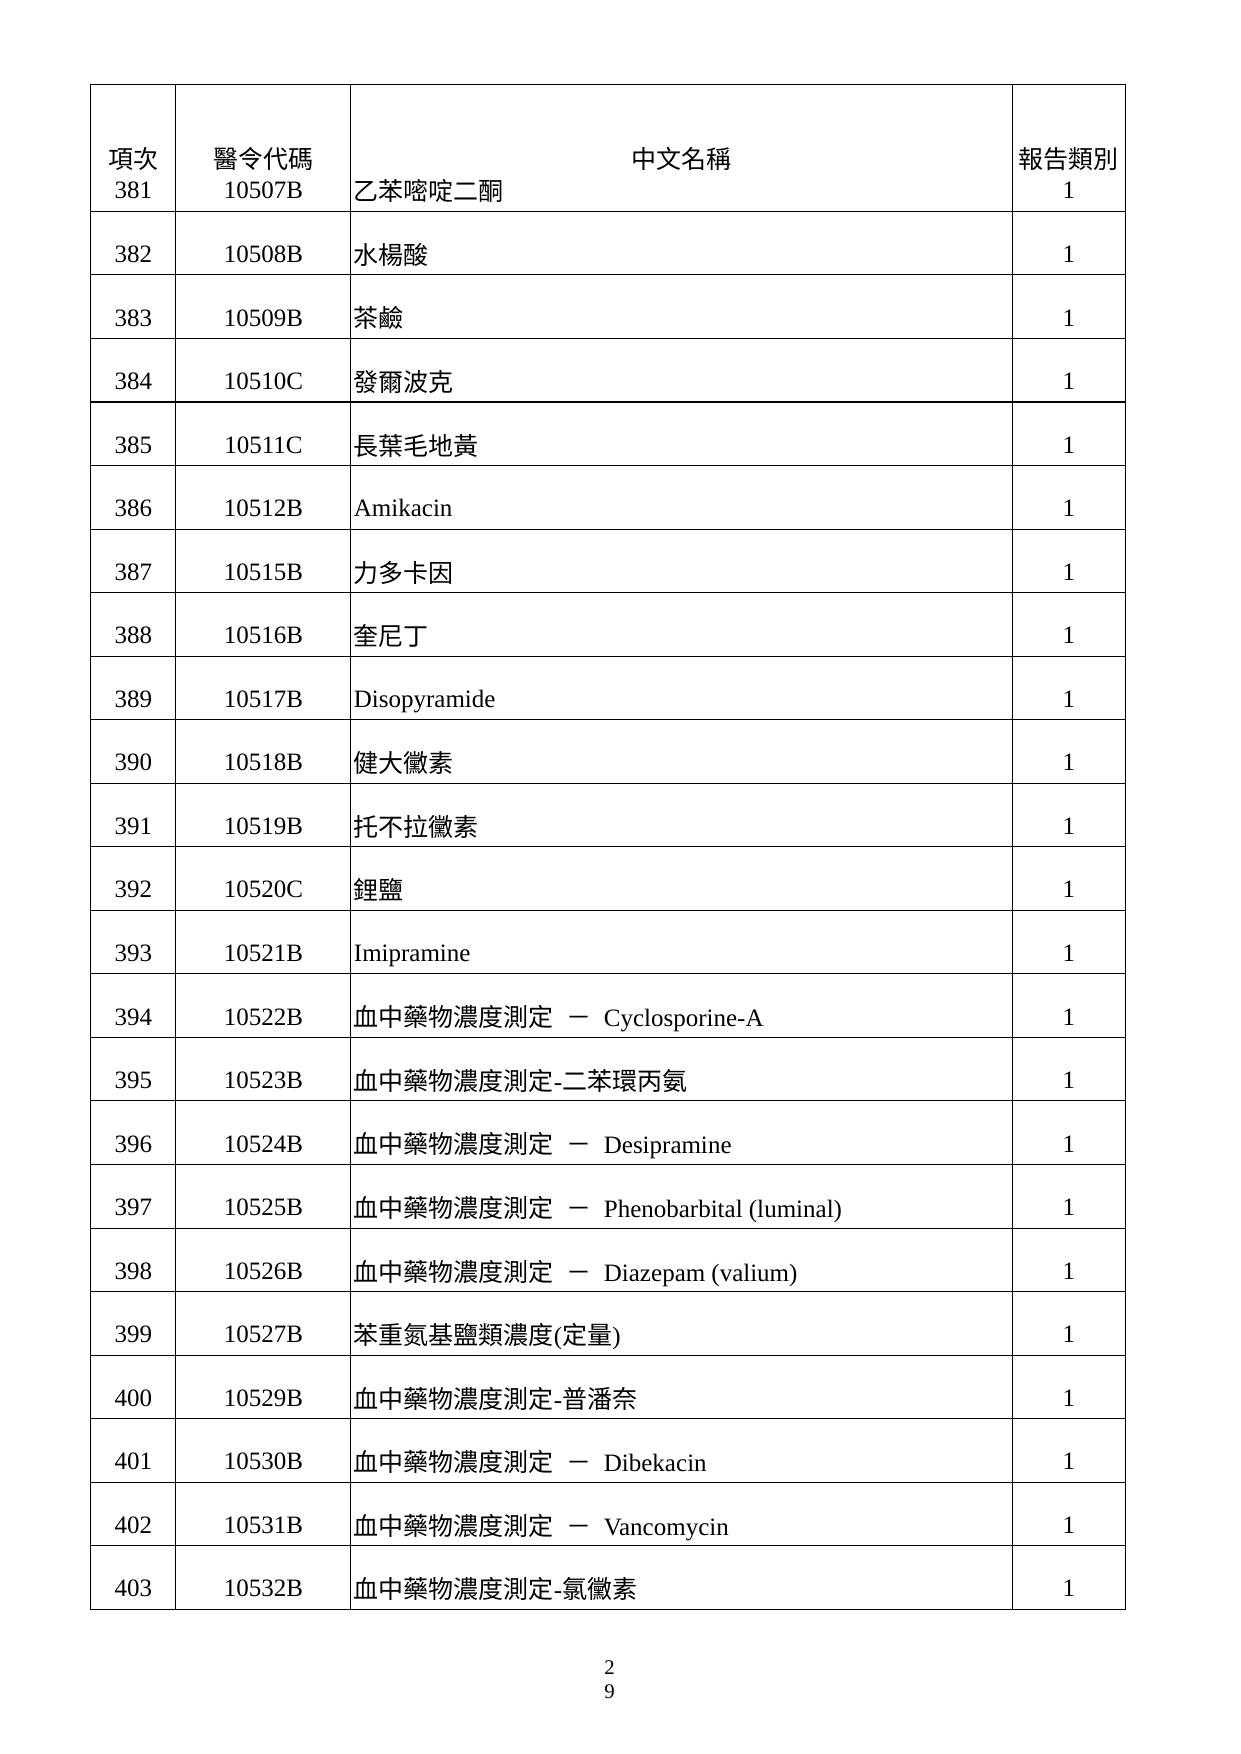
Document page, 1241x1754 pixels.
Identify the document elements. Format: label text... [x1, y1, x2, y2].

table_cell 1 [1013, 275, 1125, 338]
table_cell 托不拉黴素 [351, 784, 1012, 846]
table_cell 387 [91, 530, 175, 592]
table_cell 400 [91, 1356, 175, 1418]
table_cell 1 [1013, 911, 1125, 973]
table_cell 396 [91, 1101, 175, 1164]
table_cell 1 [1013, 974, 1125, 1037]
table_cell 血中藥物濃度測定 － Desipramine [351, 1101, 1012, 1164]
table_cell 1 [1013, 339, 1125, 401]
table_cell 392 [91, 847, 175, 910]
table_cell 386 [91, 466, 175, 528]
table_cell 1 [1013, 593, 1125, 656]
table_cell 394 [91, 974, 175, 1037]
table_cell 苯重氮基鹽類濃度(定量) [351, 1292, 1012, 1354]
table_cell 10511C [176, 403, 350, 465]
table_cell 10515B [176, 530, 350, 592]
table_cell 10509B [176, 275, 350, 338]
table_cell 10532B [176, 1546, 350, 1609]
table_cell 血中藥物濃度測定 － Cyclosporine-A [351, 974, 1012, 1037]
table_cell 10531B [176, 1483, 350, 1545]
table_cell 1 [1013, 847, 1125, 910]
table_cell 395 [91, 1038, 175, 1100]
table_cell 384 [91, 339, 175, 401]
table_cell [1126, 973, 1240, 1037]
table_cell 399 [91, 1292, 175, 1354]
table_header [1126, 84, 1240, 147]
table_cell 血中藥物濃度測定-二苯環丙氨 [351, 1038, 1012, 1100]
table_cell 發爾波克 [351, 339, 1012, 401]
table_cell 382 [91, 212, 175, 274]
table_cell 388 [91, 593, 175, 656]
table_cell 健大黴素 [351, 720, 1012, 783]
table_cell 381 [91, 147, 175, 211]
table_cell 1 [1013, 212, 1125, 274]
table_cell 1 [1013, 1483, 1125, 1545]
table_cell 390 [91, 720, 175, 783]
table_cell 10512B [176, 466, 350, 528]
table_cell 鋰鹽 [351, 847, 1012, 910]
table_cell 383 [91, 275, 175, 338]
table_cell 401 [91, 1419, 175, 1482]
table_cell 1 [1013, 1546, 1125, 1609]
table_cell [1126, 1418, 1240, 1482]
table_cell [1126, 1545, 1240, 1609]
table_cell 血中藥物濃度測定 － Vancomycin [351, 1483, 1012, 1545]
table_cell 乙苯嘧啶二酮 [351, 147, 1012, 211]
table_cell 1 [1013, 403, 1125, 465]
table_cell 10526B [176, 1229, 350, 1291]
table_cell 10524B [176, 1101, 350, 1164]
table_cell 10510C [176, 339, 350, 401]
table_cell 1 [1013, 720, 1125, 783]
table_cell 1 [1013, 147, 1125, 211]
table_cell [1126, 783, 1240, 846]
table_cell [1126, 1355, 1240, 1418]
table_cell 393 [91, 911, 175, 973]
table_cell [1126, 465, 1240, 528]
table_cell [1126, 211, 1240, 274]
table_cell [1126, 338, 1240, 401]
table_cell 水楊酸 [351, 212, 1012, 274]
table_cell 10523B [176, 1038, 350, 1100]
table_cell 397 [91, 1165, 175, 1227]
table_cell 1 [1013, 466, 1125, 528]
table_cell 10529B [176, 1356, 350, 1418]
table_cell 10521B [176, 911, 350, 973]
table_cell 血中藥物濃度測定-普潘奈 [351, 1356, 1012, 1418]
table_cell 1 [1013, 657, 1125, 719]
table_cell [1126, 1228, 1240, 1291]
table_cell [1126, 1100, 1240, 1164]
table_cell 1 [1013, 1038, 1125, 1100]
table_cell 10516B [176, 593, 350, 656]
table_cell 10522B [176, 974, 350, 1037]
table_cell 血中藥物濃度測定 － Dibekacin [351, 1419, 1012, 1482]
table_cell [1126, 846, 1240, 910]
table_cell [1126, 910, 1240, 973]
table_cell 398 [91, 1229, 175, 1291]
table_cell 10518B [176, 720, 350, 783]
table_header [176, 85, 350, 147]
table_cell 403 [91, 1546, 175, 1609]
table_cell [1126, 529, 1240, 592]
table_cell 1 [1013, 1292, 1125, 1354]
table_cell 茶鹼 [351, 275, 1012, 338]
table_cell 力多卡因 [351, 530, 1012, 592]
table_cell 389 [91, 657, 175, 719]
table_cell 10519B [176, 784, 350, 846]
table_cell 1 [1013, 1419, 1125, 1482]
table_cell 391 [91, 784, 175, 846]
table_cell 奎尼丁 [351, 593, 1012, 656]
table_cell 10507B [176, 147, 350, 211]
table_cell 血中藥物濃度測定 － Diazepam (valium) [351, 1229, 1012, 1291]
table_cell [1126, 1291, 1240, 1354]
table_cell 血中藥物濃度測定 － Phenobarbital (luminal) [351, 1165, 1012, 1227]
table_cell 1 [1013, 1356, 1125, 1418]
table_cell 10520C [176, 847, 350, 910]
table_header [351, 85, 1012, 147]
table_cell 長葉毛地黃 [351, 403, 1012, 465]
table_cell [1126, 147, 1240, 211]
table_cell 1 [1013, 1165, 1125, 1227]
table_cell [1126, 1164, 1240, 1227]
table_cell Disopyramide [351, 657, 1012, 719]
table_cell 10530B [176, 1419, 350, 1482]
table_cell 1 [1013, 784, 1125, 846]
table_cell 385 [91, 403, 175, 465]
table_cell Amikacin [351, 466, 1012, 528]
table_cell 10508B [176, 212, 350, 274]
table_cell 10525B [176, 1165, 350, 1227]
table_header [1013, 85, 1125, 147]
table_cell [1126, 592, 1240, 656]
table_cell 1 [1013, 530, 1125, 592]
table_cell [1126, 656, 1240, 719]
table_cell [1126, 274, 1240, 338]
table_cell [1126, 1037, 1240, 1100]
table_cell Imipramine [351, 911, 1012, 973]
table_cell 血中藥物濃度測定-氯黴素 [351, 1546, 1012, 1609]
table_cell [1126, 1482, 1240, 1545]
table_cell [1126, 401, 1240, 465]
table_header [91, 85, 175, 147]
table_cell 10517B [176, 657, 350, 719]
table_cell 1 [1013, 1101, 1125, 1164]
table_cell 1 [1013, 1229, 1125, 1291]
table_cell [1126, 719, 1240, 783]
table_cell 10527B [176, 1292, 350, 1354]
table_cell 402 [91, 1483, 175, 1545]
